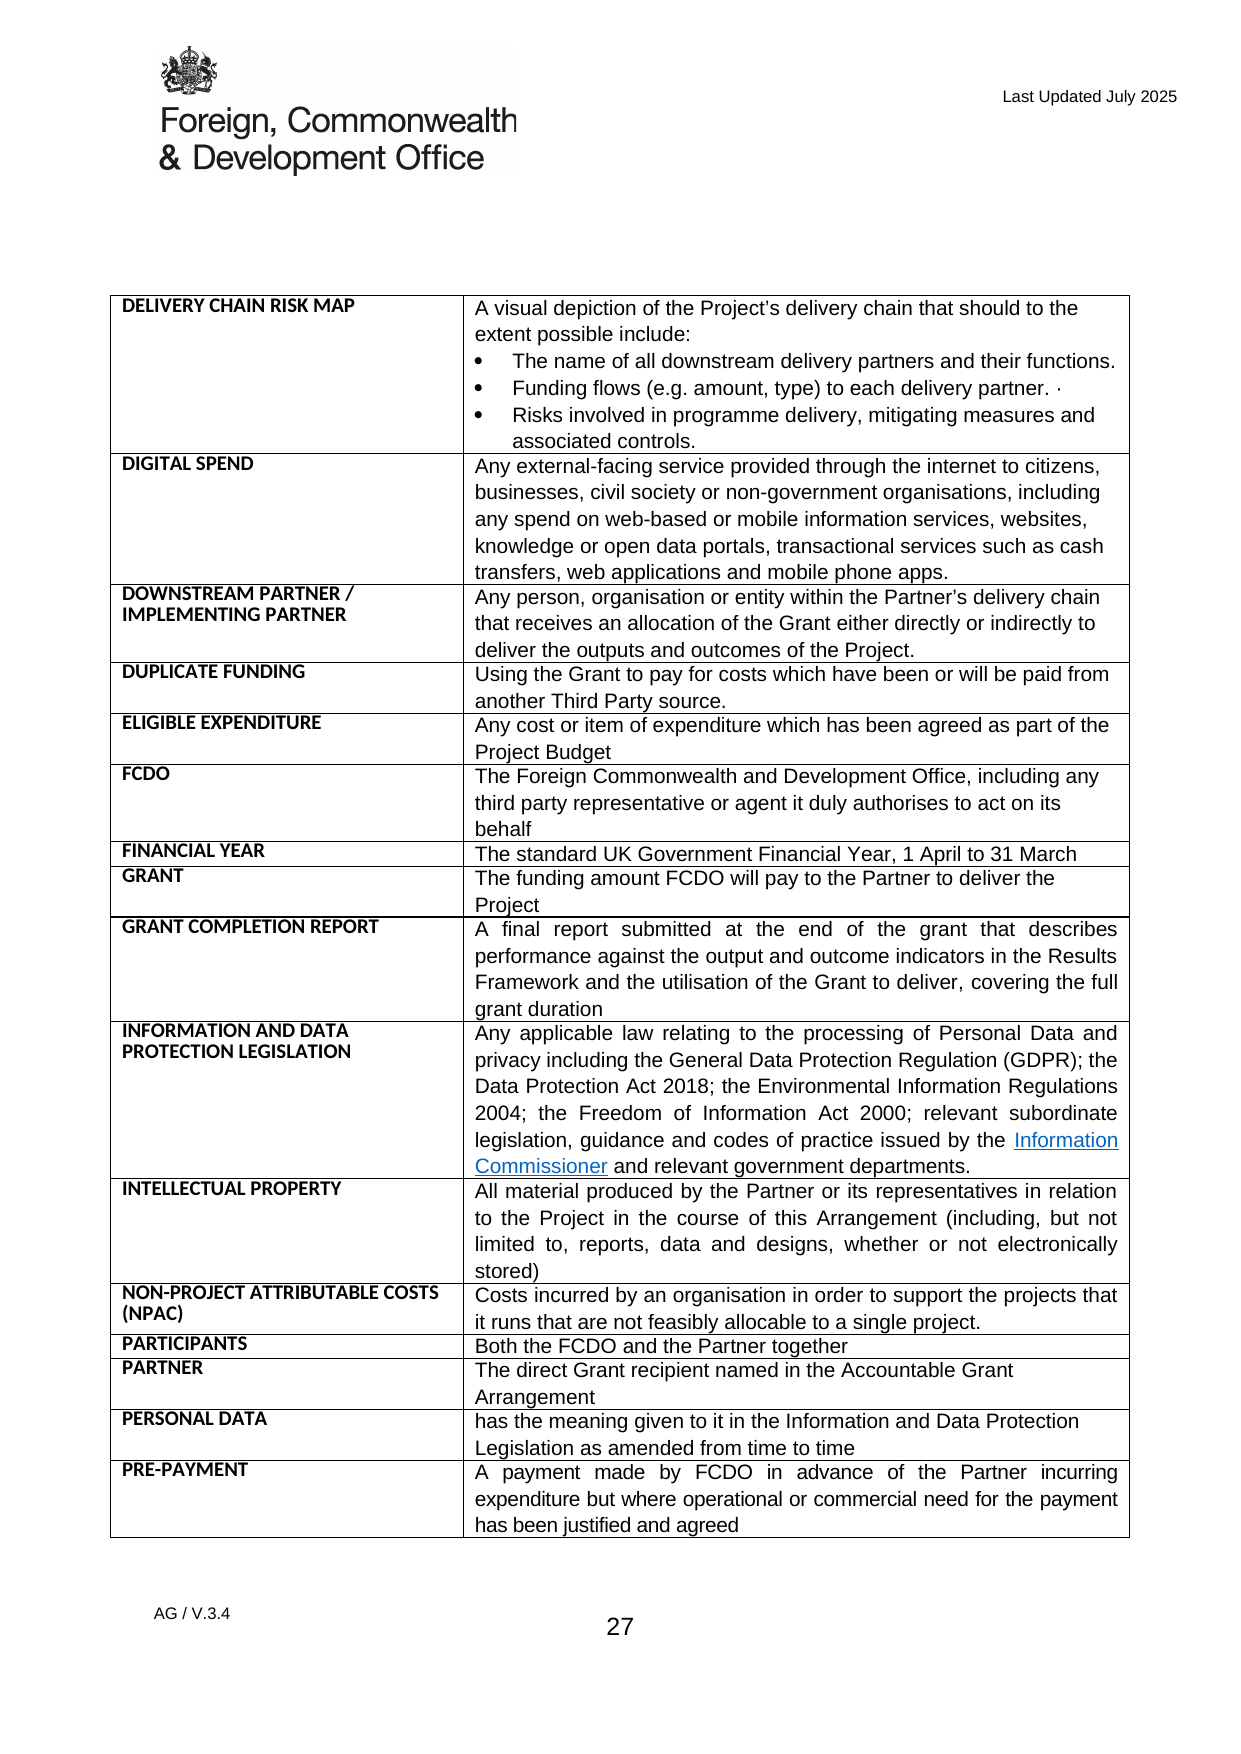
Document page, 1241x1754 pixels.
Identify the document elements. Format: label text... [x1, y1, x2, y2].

table_cell Costs incurred by an organisation in order to support the projects that it runs that are not feasibly allocable to a single project. [464, 1284, 1129, 1333]
table_cell Any applicable law relating to the processing of Personal Data and privacy including the General Data Protection Regulation (GDPR); the Data Protection Act 2018; the Environmental Information Regulations 2004; the Freedom of Information Act 2000; relevant subordinate legislation, guidance and codes of practice issued by the Information Commissioner and relevant government departments. [464, 1022, 1129, 1178]
table_cell INFORMATION AND DATA PROTECTION LEGISLATION [111, 1022, 463, 1178]
table_cell PRE-PAYMENT [111, 1461, 463, 1537]
table_cell A payment made by FCDO in advance of the Partner incurring expenditure but where operational or commercial need for the payment has been justified and agreed [464, 1461, 1129, 1537]
picture [157, 46, 517, 176]
table_cell Both the FCDO and the Partner together [464, 1335, 1129, 1358]
table_cell DIGITAL SPEND [111, 454, 463, 584]
table_cell A final report submitted at the end of the grant that describes performance against the output and outcome indicators in the Results Framework and the utilisation of the Grant to deliver, covering the full grant duration [464, 918, 1129, 1021]
table_cell INTELLECTUAL PROPERTY [111, 1179, 463, 1283]
table_cell The direct Grant recipient named in the Accountable Grant Arrangement [464, 1359, 1129, 1409]
table_cell FINANCIAL YEAR [111, 842, 463, 866]
table_cell The funding amount FCDO will pay to the Partner to deliver the Project [464, 867, 1129, 916]
table_cell DUPLICATE FUNDING [111, 663, 463, 713]
table_cell GRANT COMPLETION REPORT [111, 918, 463, 1021]
table_cell PARTICIPANTS [111, 1335, 463, 1358]
table_cell has the meaning given to it in the Information and Data Protection Legislation as amended from time to time [464, 1410, 1129, 1460]
table_cell Any person, organisation or entity within the Partner’s delivery chain that receives an allocation of the Grant either directly or indirectly to deliver the outputs and outcomes of the Project. [464, 585, 1129, 662]
table_cell The standard UK Government Financial Year, 1 April to 31 March [464, 842, 1129, 866]
table_cell PARTNER [111, 1359, 463, 1409]
table_cell Any cost or item of expenditure which has been agreed as part of the Project Budget [464, 714, 1129, 764]
table_cell The Foreign Commonwealth and Development Office, including any third party representative or agent it duly authorises to act on its behalf [464, 765, 1129, 841]
table_cell DOWNSTREAM PARTNER / IMPLEMENTING PARTNER [111, 585, 463, 662]
table_cell PERSONAL DATA [111, 1410, 463, 1460]
table_cell FCDO [111, 765, 463, 841]
table_cell Using the Grant to pay for costs which have been or will be paid from another Third Party source. [464, 663, 1129, 713]
table_cell All material produced by the Partner or its representatives in relation to the Project in the course of this Arrangement (including, but not limited to, reports, data and designs, whether or not electronically stored) [464, 1179, 1129, 1283]
table_cell A visual depiction of the Project’s delivery chain that should to the extent possible include: The name of all downstream delivery partners and their functions. Funding flows (e.g. amount, type) to each delivery partner. · Risks involved in programme delivery, mitigating measures and associated controls. [464, 296, 1129, 453]
table_cell DELIVERY CHAIN RISK MAP [111, 296, 463, 453]
table_cell GRANT [111, 867, 463, 916]
table_cell NON-PROJECT ATTRIBUTABLE COSTS (NPAC) [111, 1284, 463, 1333]
table_cell ELIGIBLE EXPENDITURE [111, 714, 463, 764]
table_cell Any external-facing service provided through the internet to citizens, businesses, civil society or non-government organisations, including any spend on web-based or mobile information services, websites, knowledge or open data portals, transactional services such as cash transfers, web applications and mobile phone apps. [464, 454, 1129, 584]
